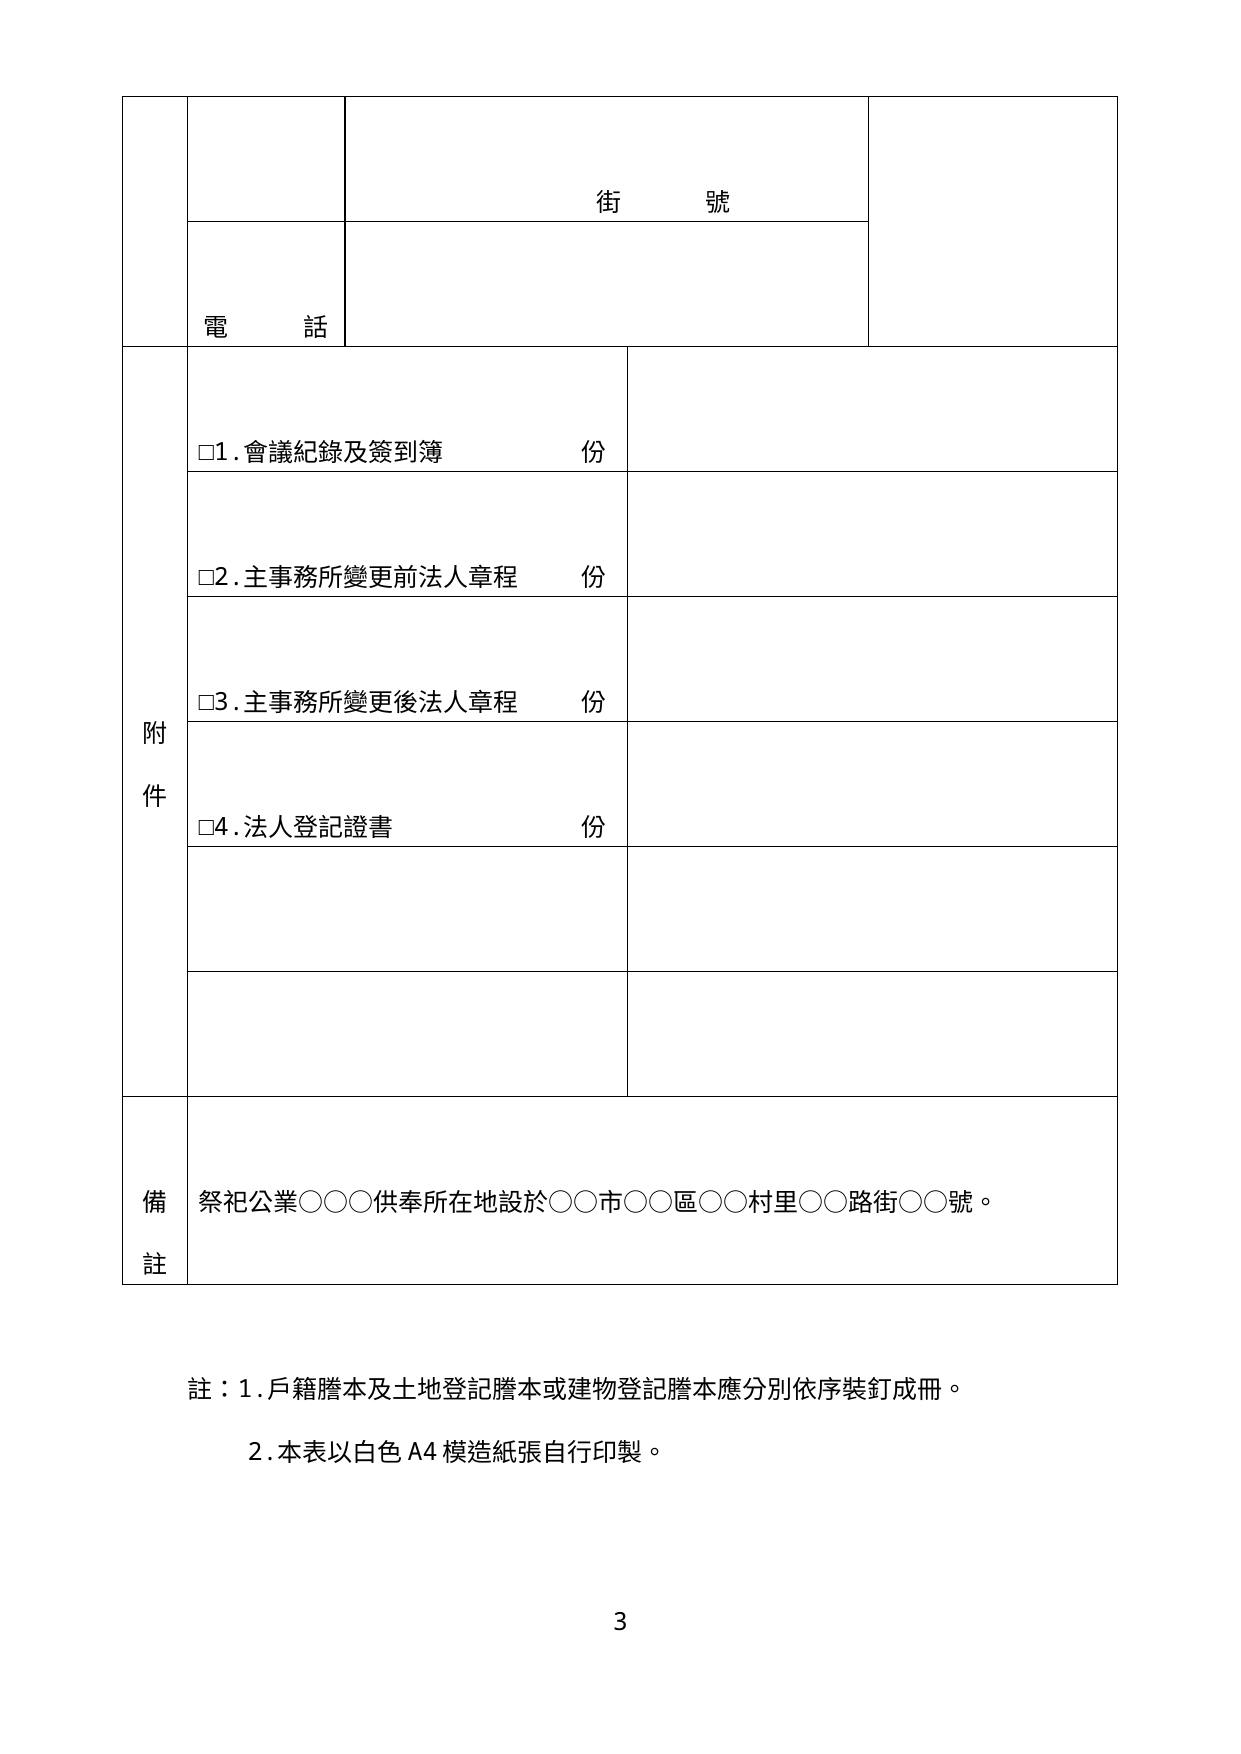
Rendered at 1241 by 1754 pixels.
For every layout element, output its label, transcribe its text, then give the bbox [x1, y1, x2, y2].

table_cell 祭祀公業○○○供奉所在地設於○○市○○區○○村里○○路街○○號。 [188, 1097, 1117, 1284]
table_cell [628, 722, 1117, 846]
text 註：1.戶籍謄本及土地登記謄本或建物登記謄本應分別依序裝釘成冊。 [187, 1346, 1053, 1409]
table_cell 電 話 [188, 222, 344, 346]
table_cell 附件 [123, 347, 187, 1096]
text 2.本表以白色A4模造紙張自行印製。 [187, 1409, 1053, 1471]
table_cell [628, 972, 1117, 1096]
table_cell [346, 222, 868, 346]
table_cell 備註 [123, 1097, 187, 1284]
table_cell [628, 472, 1117, 596]
table_cell [123, 97, 187, 346]
table_cell [628, 347, 1117, 471]
table_cell [869, 97, 1117, 346]
table_cell [188, 97, 344, 221]
table_cell □3.主事務所變更後法人章程 份 [188, 597, 627, 721]
table_cell □1.會議紀錄及簽到簿 份 [188, 347, 627, 471]
table_cell 號 [694, 97, 868, 221]
table_cell □4.法人登記證書 份 [188, 722, 627, 846]
table_cell [628, 847, 1117, 971]
table_cell 街 [346, 97, 694, 221]
table_cell [628, 597, 1117, 721]
table_cell [188, 972, 627, 1096]
table_cell □2.主事務所變更前法人章程 份 [188, 472, 627, 596]
table_cell [188, 847, 627, 971]
